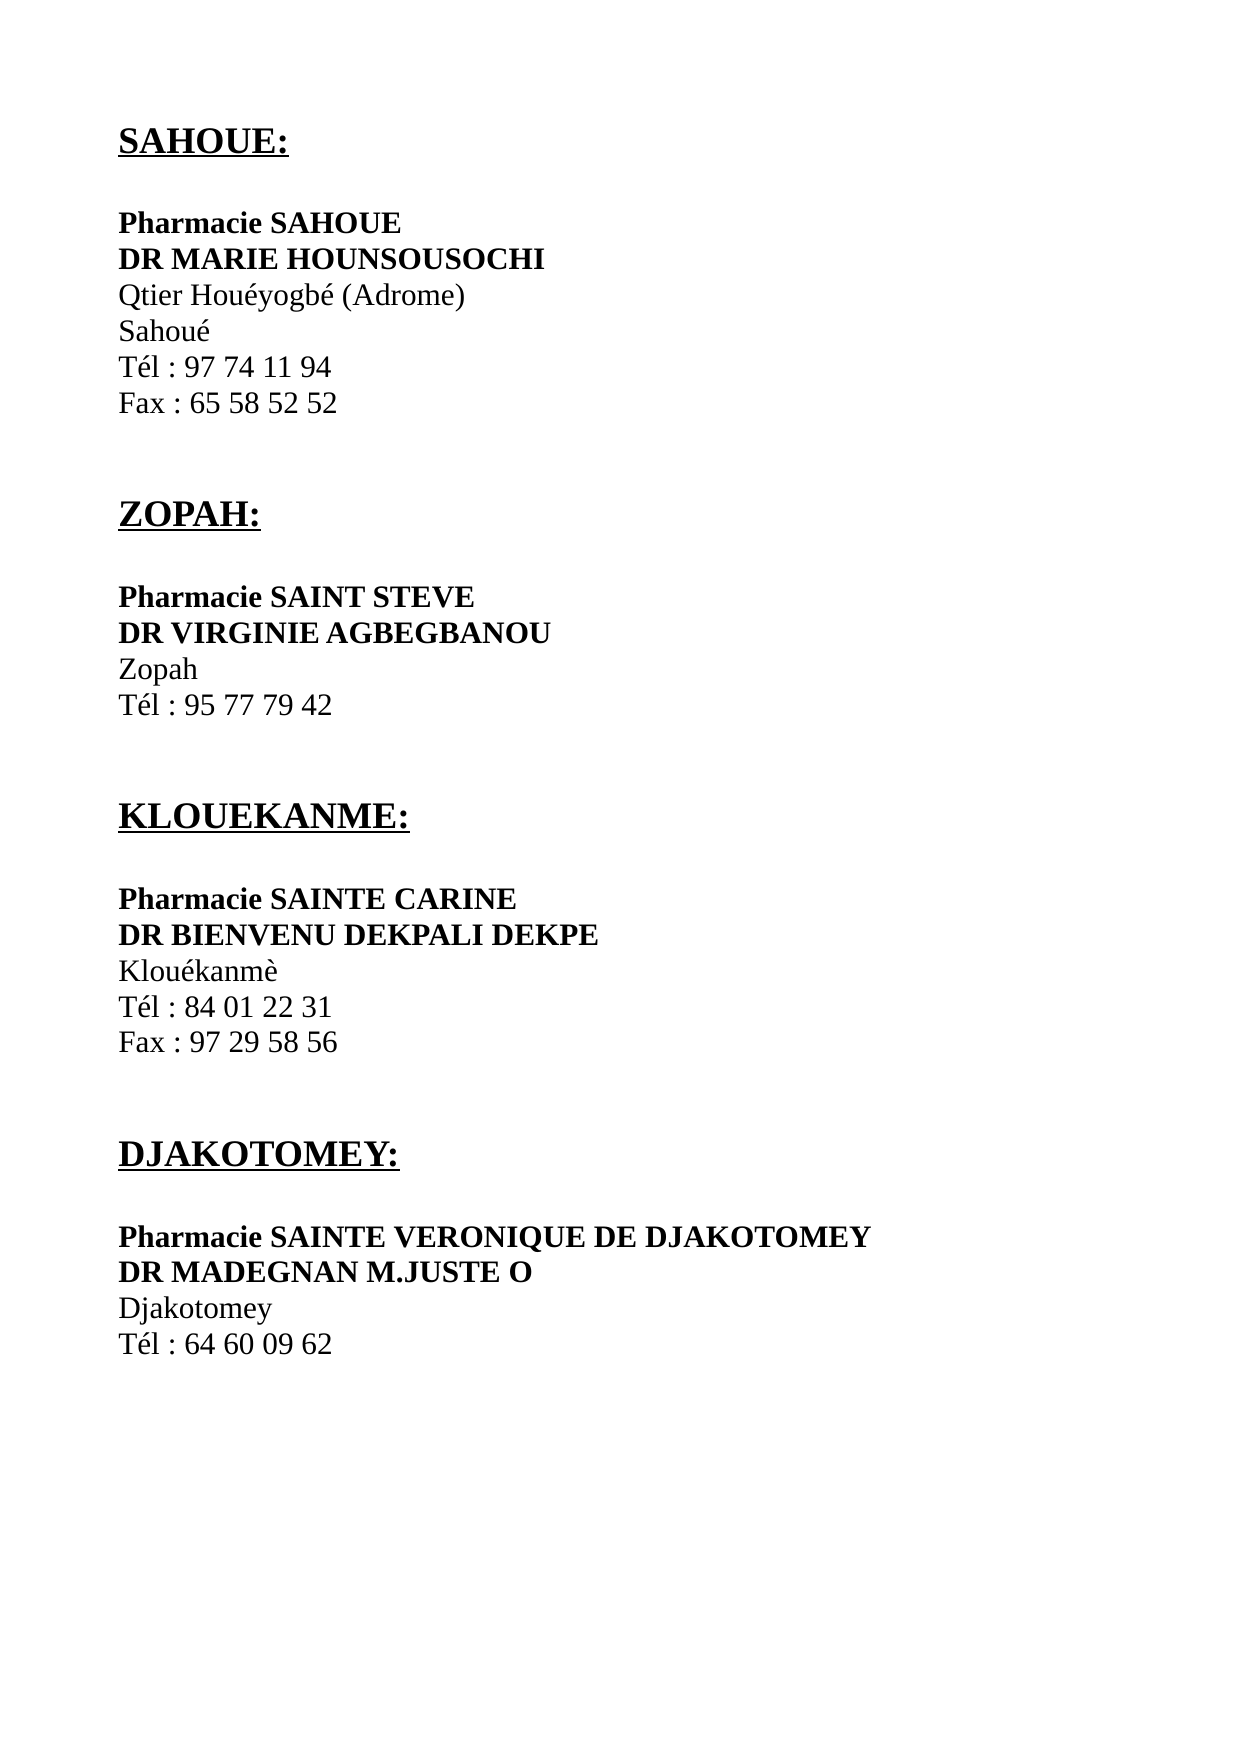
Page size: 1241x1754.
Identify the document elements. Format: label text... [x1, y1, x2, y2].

text Fax : 65 58 52 52 [118, 384, 1122, 420]
text DR BIENVENU DEKPALI DEKPE [118, 916, 1122, 952]
text DR MARIE HOUNSOUSOCHI [118, 240, 1122, 276]
text Fax : 97 29 58 56 [118, 1024, 1122, 1060]
text Qtier Houéyogbé (Adrome) [118, 276, 1122, 312]
text Pharmacie SAHOUE [118, 204, 1122, 240]
text Pharmacie SAINT STEVE [118, 578, 1122, 614]
text Zopah [118, 650, 1122, 686]
text ZOPAH: [118, 492, 1122, 535]
text Tél : 84 01 22 31 [118, 988, 1122, 1024]
text Tél : 97 74 11 94 [118, 348, 1122, 384]
text Tél : 95 77 79 42 [118, 686, 1122, 722]
text Djakotomey [118, 1290, 1122, 1326]
text Pharmacie SAINTE VERONIQUE DE DJAKOTOMEY [118, 1218, 1122, 1254]
text SAHOUE: [118, 118, 1122, 161]
text DR MADEGNAN M.JUSTE O [118, 1254, 1122, 1290]
text DJAKOTOMEY: [118, 1132, 1122, 1175]
text KLOUEKANME: [118, 794, 1122, 837]
text Sahoué [118, 312, 1122, 348]
text Pharmacie SAINTE CARINE [118, 880, 1122, 916]
text DR VIRGINIE AGBEGBANOU [118, 614, 1122, 650]
text Klouékanmè [118, 952, 1122, 988]
text Tél : 64 60 09 62 [118, 1326, 1122, 1362]
